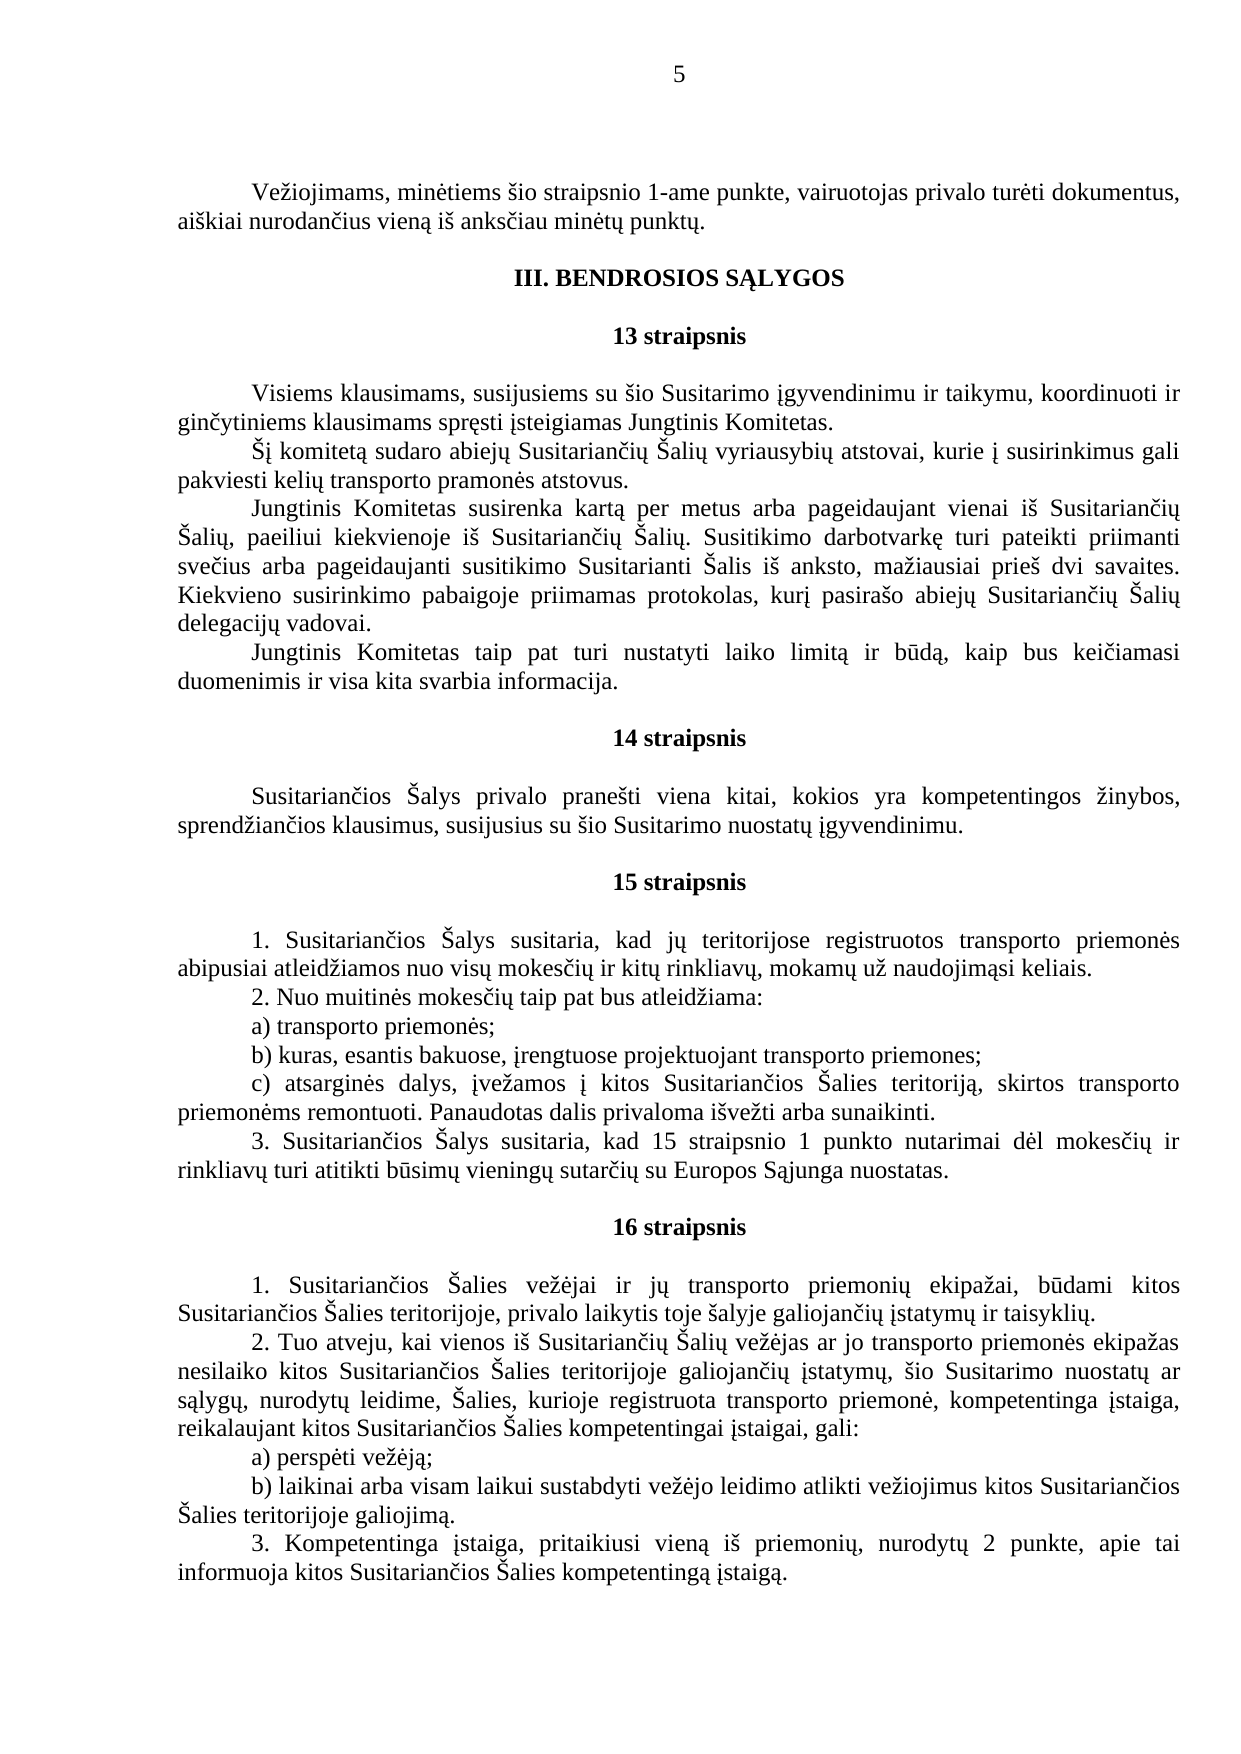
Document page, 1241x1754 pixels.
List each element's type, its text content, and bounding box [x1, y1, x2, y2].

text b) kuras, esantis bakuose, įrengtuose projektuojant transporto priemones; [177, 1040, 1181, 1068]
text 3. Susitariančios Šalys susitaria, kad 15 straipsnio 1 punkto nutarimai dėl mokesčių ir rinkliavų turi atitikti būsimų vieningų sutarčių su Europos Sąjunga nuostatas. [177, 1126, 1181, 1183]
text 3. Kompetentinga įstaiga, pritaikiusi vieną iš priemonių, nurodytų 2 punkte, apie tai informuoja kitos Susitariančios Šalies kompetentingą įstaigą. [177, 1528, 1181, 1586]
text 14 straipsnis [177, 723, 1181, 752]
text Jungtinis Komitetas susirenka kartą per metus arba pageidaujant vienai iš Susitariančių Šalių, paeiliui kiekvienoje iš Susitariančių Šalių. Susitikimo darbotvarkę turi pateikti priimanti svečius arba pageidaujanti susitikimo Susitarianti Šalis iš anksto, mažiausiai prieš dvi savaites. Kiekvieno susirinkimo pabaigoje priimamas protokolas, kurį pasirašo abiejų Susitariančių Šalių delegacijų vadovai. [177, 493, 1181, 637]
text 16 straipsnis [177, 1212, 1181, 1241]
text c) atsarginės dalys, įvežamos į kitos Susitariančios Šalies teritoriją, skirtos transporto priemonėms remontuoti. Panaudotas dalis privaloma išvežti arba sunaikinti. [177, 1068, 1181, 1126]
text a) transporto priemonės; [177, 1011, 1181, 1040]
text Vežiojimams, minėtiems šio straipsnio 1-ame punkte, vairuotojas privalo turėti dokumentus, aiškiai nurodančius vieną iš anksčiau minėtų punktų. [177, 177, 1181, 235]
text 1. Susitariančios Šalys susitaria, kad jų teritorijose registruotos transporto priemonės abipusiai atleidžiamos nuo visų mokesčių ir kitų rinkliavų, mokamų už naudojimąsi keliais. [177, 925, 1181, 982]
text III. Bendrosios sąlygos [177, 263, 1181, 292]
text 15 straipsnis [177, 867, 1181, 896]
text b) laikinai arba visam laikui sustabdyti vežėjo leidimo atlikti vežiojimus kitos Susitariančios Šalies teritorijoje galiojimą. [177, 1471, 1181, 1528]
text Visiems klausimams, susijusiems su šio Susitarimo įgyvendinimu ir taikymu, koordinuoti ir ginčytiniems klausimams spręsti įsteigiamas Jungtinis Komitetas. [177, 378, 1181, 436]
text Susitariančios Šalys privalo pranešti viena kitai, kokios yra kompetentingos žinybos, sprendžiančios klausimus, susijusius su šio Susitarimo nuostatų įgyvendinimu. [177, 781, 1181, 838]
text a) perspėti vežėją; [177, 1442, 1181, 1471]
text 2. Tuo atveju, kai vienos iš Susitariančių Šalių vežėjas ar jo transporto priemonės ekipažas nesilaiko kitos Susitariančios Šalies teritorijoje galiojančių įstatymų, šio Susitarimo nuostatų ar sąlygų, nurodytų leidime, Šalies, kurioje registruota transporto priemonė, kompetentinga įstaiga, reikalaujant kitos Susitariančios Šalies kompetentingai įstaigai, gali: [177, 1327, 1181, 1442]
text Šį komitetą sudaro abiejų Susitariančių Šalių vyriausybių atstovai, kurie į susirinkimus gali pakviesti kelių transporto pramonės atstovus. [177, 436, 1181, 493]
text 2. Nuo muitinės mokesčių taip pat bus atleidžiama: [177, 982, 1181, 1011]
text 13 straipsnis [177, 321, 1181, 350]
text 1. Susitariančios Šalies vežėjai ir jų transporto priemonių ekipažai, būdami kitos Susitariančios Šalies teritorijoje, privalo laikytis toje šalyje galiojančių įstatymų ir taisyklių. [177, 1270, 1181, 1327]
text Jungtinis Komitetas taip pat turi nustatyti laiko limitą ir būdą, kaip bus keičiamasi duomenimis ir visa kita svarbia informacija. [177, 637, 1181, 695]
